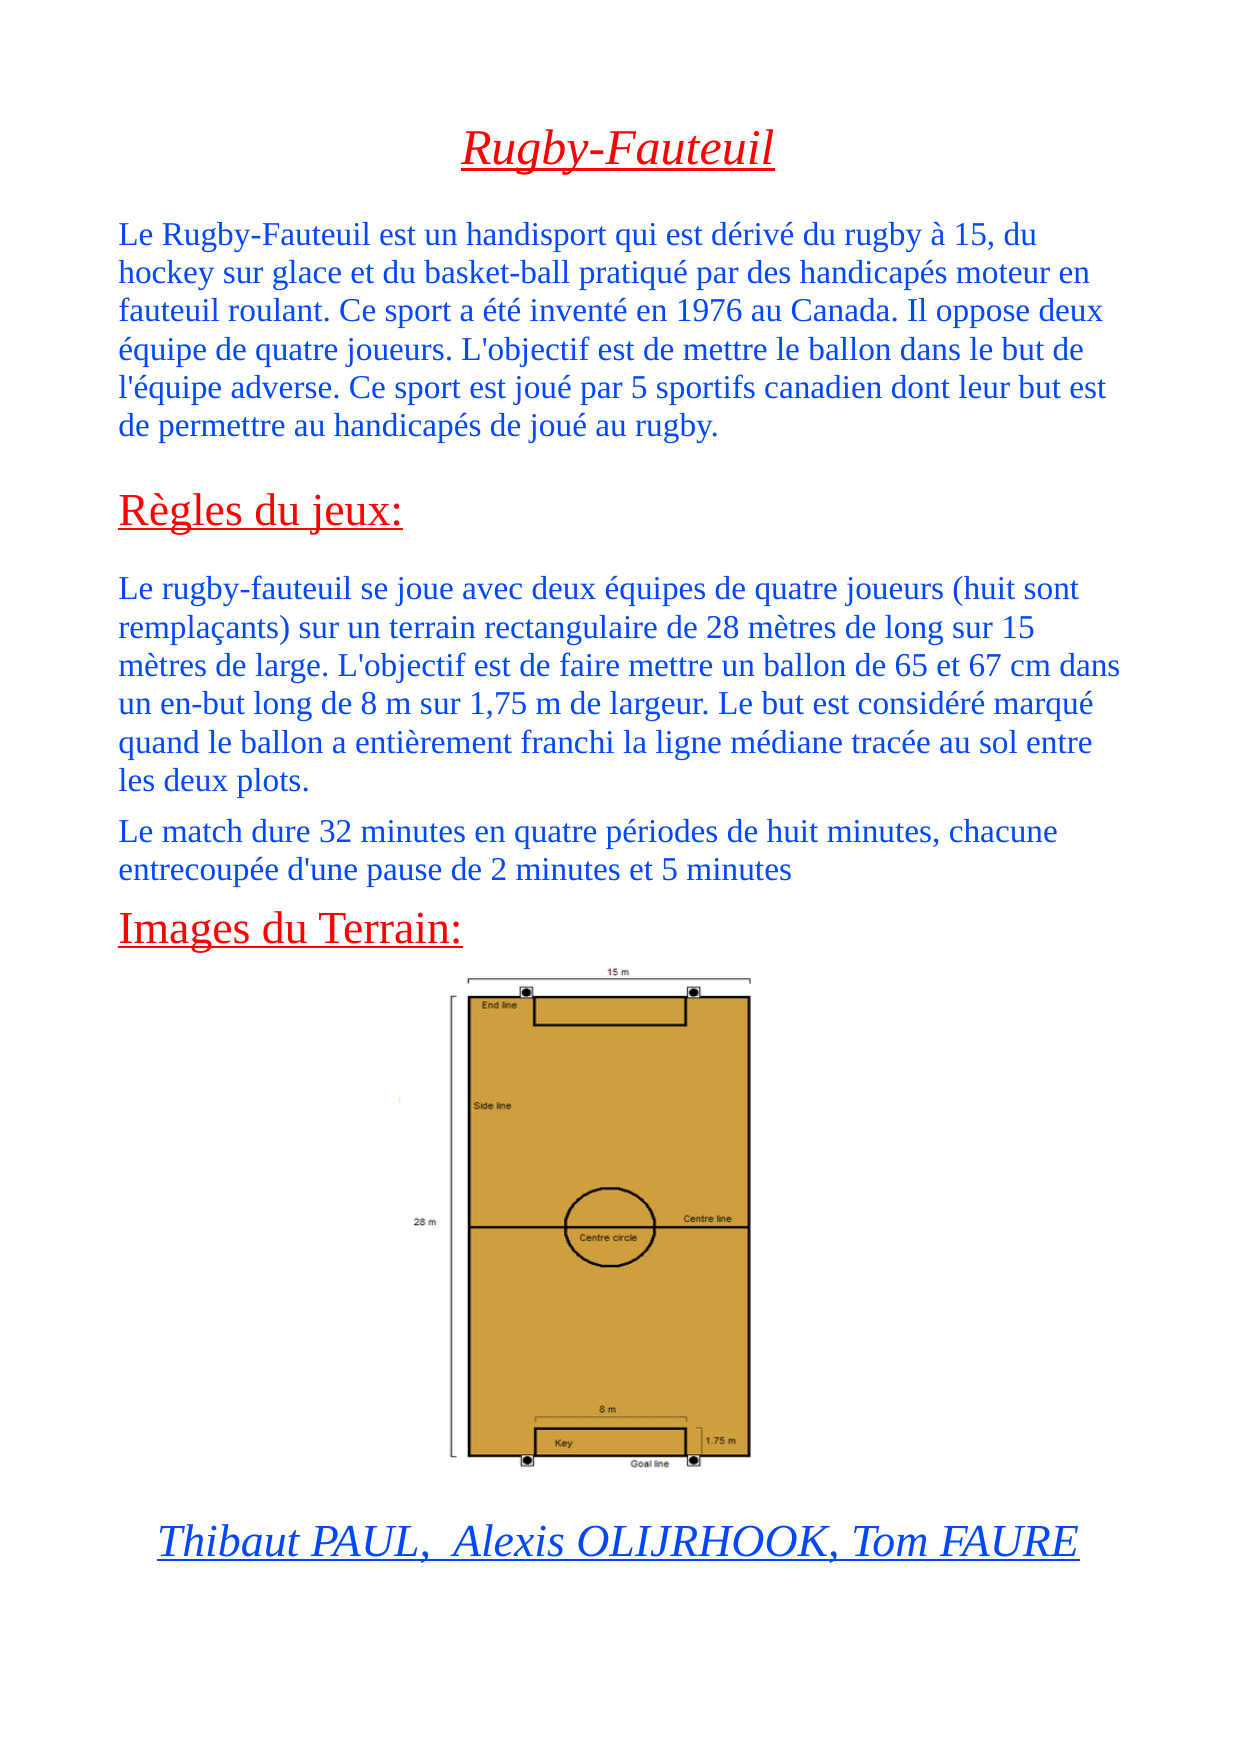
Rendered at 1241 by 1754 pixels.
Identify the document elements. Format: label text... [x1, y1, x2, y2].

text Le match dure 32 minutes en quatre périodes de huit minutes, chacune entrecoupée d'une pause de 2 minutes et 5 minutes [118, 811, 1122, 888]
text Rugby-Fauteuil [118, 118, 1122, 176]
picture [397, 953, 794, 1514]
text Règles du jeux: [118, 482, 1122, 535]
text Thibaut PAUL, Alexis OLIJRHOOK, Tom FAURE [118, 953, 1122, 1566]
text Le Rugby-Fauteuil est un handisport qui est dérivé du rugby à 15, du hockey sur glace et du basket-ball pratiqué par des handicapés moteur en fauteuil roulant. Ce sport a été inventé en 1976 au Canada. Il oppose deux équipe de quatre joueurs. L'objectif est de mettre le ballon dans le but de l'équipe adverse. Ce sport est joué par 5 sportifs canadien dont leur but est de permettre au handicapés de joué au rugby. [118, 214, 1122, 444]
text Le rugby-fauteuil se joue avec deux équipes de quatre joueurs (huit sont remplaçants) sur un terrain rectangulaire de 28 mètres de long sur 15 mètres de large. L'objectif est de faire mettre un ballon de 65 et 67 cm dans un en-but long de 8 m sur 1,75 m de largeur. Le but est considéré marqué quand le ballon a entièrement franchi la ligne médiane tracée au sol entre les deux plots. [118, 568, 1122, 798]
text Images du Terrain: [118, 900, 1122, 953]
